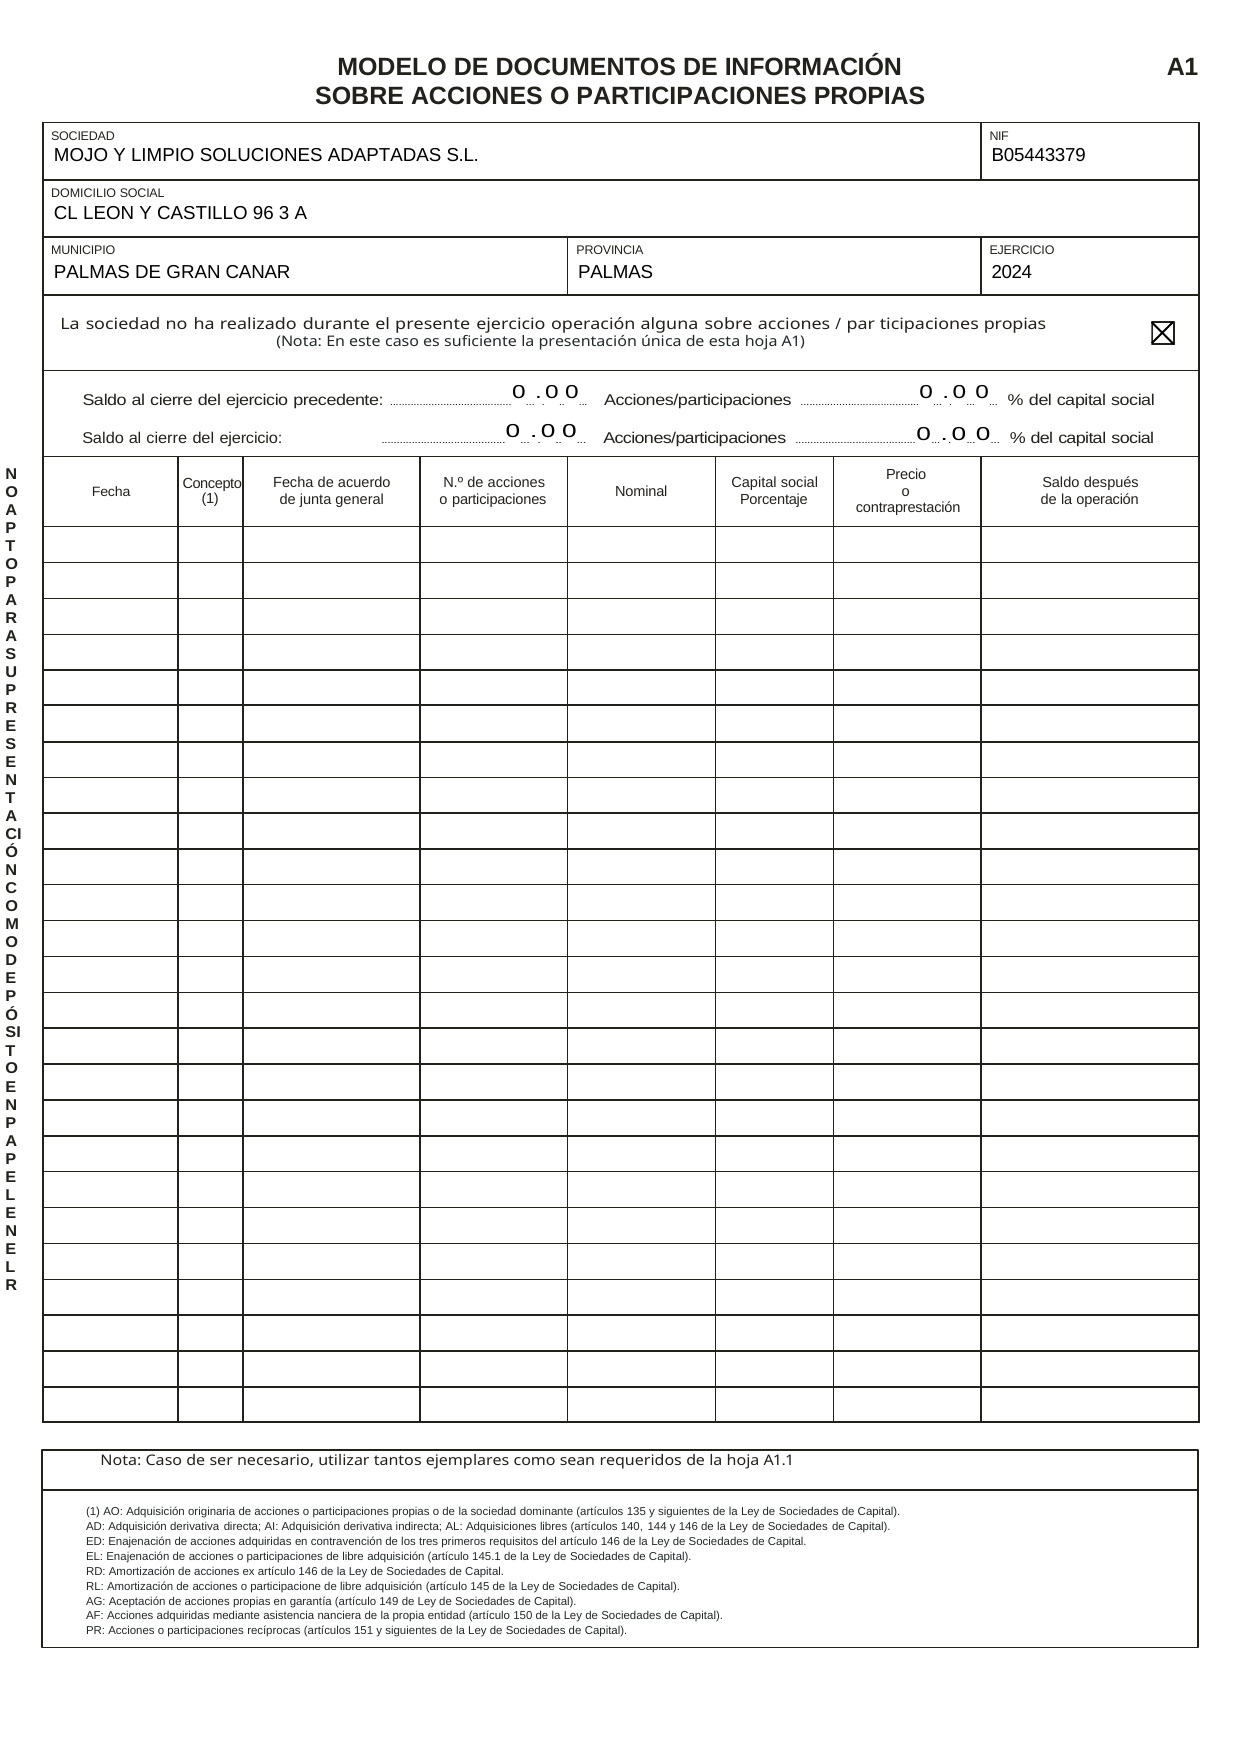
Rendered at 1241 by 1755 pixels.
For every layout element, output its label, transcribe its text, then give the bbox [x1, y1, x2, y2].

table_cell [421, 635, 567, 669]
table_cell [244, 563, 419, 597]
table_cell [568, 921, 715, 956]
table_cell [568, 1029, 715, 1063]
table_cell [982, 993, 1198, 1027]
table_cell Saldo al cierre del ejercicio precedente: .........................................0.....0..0... Acciones/participaciones ........................................0.....0...0... % del capital social Saldo al cierre del ejercicio: .........................................0.....0..0... Acciones/participaciones ........................................0.....0...0... % del capital social [44, 371, 1198, 456]
table_cell [244, 1316, 419, 1350]
table_cell [179, 1208, 242, 1242]
subtitle MODELO DE DOCUMENTOS DE INFORMACIÓN A1 [324, 52, 1211, 81]
table_cell [716, 706, 833, 741]
table_cell EJERCICIO 2024 [982, 238, 1198, 294]
table_cell [421, 743, 567, 777]
table_cell [834, 778, 980, 812]
table_cell [421, 1208, 567, 1242]
table_cell [244, 814, 419, 848]
table_cell [179, 671, 242, 704]
table_cell MUNICIPIO PALMAS DE GRAN CANAR [44, 238, 567, 294]
table_cell [179, 1244, 242, 1278]
table_cell [568, 635, 715, 669]
table_cell [834, 1316, 980, 1350]
table_cell [244, 671, 419, 704]
table_cell PROVINCIA PALMAS [568, 238, 980, 294]
table_cell [179, 993, 242, 1027]
table_cell [179, 1388, 242, 1421]
table_cell [716, 1388, 833, 1421]
table_cell [244, 1280, 419, 1314]
table_cell Concepto (1) [179, 457, 242, 526]
table_cell [716, 1029, 833, 1063]
table_cell [421, 1352, 567, 1386]
table_cell [44, 671, 177, 704]
table_cell [834, 1352, 980, 1386]
table_cell [44, 1208, 177, 1242]
table_cell [421, 885, 567, 919]
table_cell [982, 1101, 1198, 1135]
table_cell [44, 957, 177, 991]
table_cell [834, 599, 980, 633]
table_cell [244, 1137, 419, 1171]
table_cell [716, 850, 833, 884]
table_cell [834, 957, 980, 991]
table_cell [421, 671, 567, 704]
table_cell [834, 921, 980, 956]
table_cell N.º de acciones o participaciones [421, 457, 567, 526]
table_cell [179, 1065, 242, 1099]
table_cell [421, 1316, 567, 1350]
table_cell [834, 814, 980, 848]
table_cell [716, 778, 833, 812]
table_cell [421, 1029, 567, 1063]
table_cell [179, 635, 242, 669]
table_cell [834, 850, 980, 884]
table_cell [179, 1352, 242, 1386]
table_cell [568, 671, 715, 704]
table_cell [244, 993, 419, 1027]
table_cell [244, 1065, 419, 1099]
table_cell La sociedad no ha realizado durante el presente ejercicio operación alguna sobre acciones / par ticipaciones propias (Nota: En este caso es suficiente la presentación única de esta hoja A1) [44, 296, 1198, 370]
table_cell [834, 1029, 980, 1063]
table_cell [716, 1244, 833, 1278]
table_cell [421, 1244, 567, 1278]
table_cell [421, 1137, 567, 1171]
table_cell [982, 743, 1198, 777]
table_cell [44, 1101, 177, 1135]
table_cell [244, 635, 419, 669]
table_cell [982, 850, 1198, 884]
table_cell [421, 814, 567, 848]
table_cell [44, 743, 177, 777]
table_cell [982, 1244, 1198, 1278]
table_cell [982, 1065, 1198, 1099]
table_cell [716, 635, 833, 669]
table_cell [982, 1388, 1198, 1421]
table_cell [44, 635, 177, 669]
table_cell Saldo después de la operación [982, 457, 1198, 526]
table_cell [421, 1172, 567, 1207]
table_cell [244, 885, 419, 919]
table_cell [244, 1029, 419, 1063]
table_cell [716, 1172, 833, 1207]
table_cell [44, 563, 177, 597]
table_cell [179, 778, 242, 812]
table_cell [982, 1352, 1198, 1386]
table_cell [44, 850, 177, 884]
text NO APTO PARA SU PRESENTACIÓN COMO DEPÓSITO EN PAPEL EN EL REGISTRO MERCANTIL [5, 464, 26, 1291]
table_cell [244, 778, 419, 812]
table_cell [568, 1101, 715, 1135]
table_cell [244, 743, 419, 777]
table_cell [179, 1137, 242, 1171]
table_cell [244, 599, 419, 633]
table_cell [44, 1137, 177, 1171]
table_cell [834, 527, 980, 562]
table_cell [568, 1280, 715, 1314]
table_cell [568, 1137, 715, 1171]
table_cell [179, 1280, 242, 1314]
table_cell [179, 599, 242, 633]
table_cell [982, 885, 1198, 919]
table_cell [568, 885, 715, 919]
table_cell [834, 1101, 980, 1135]
table_cell [568, 1208, 715, 1242]
table_cell [44, 527, 177, 562]
table_cell [421, 599, 567, 633]
table_cell [716, 527, 833, 562]
table_cell [44, 885, 177, 919]
table_cell [716, 1101, 833, 1135]
table_cell [44, 1388, 177, 1421]
table_cell [44, 1029, 177, 1063]
table_cell [244, 957, 419, 991]
table_cell [421, 778, 567, 812]
table_cell [834, 1388, 980, 1421]
table_cell [982, 671, 1198, 704]
table_cell [568, 993, 715, 1027]
table_cell [568, 1316, 715, 1350]
table_cell Nominal [568, 457, 715, 526]
table_cell [44, 706, 177, 741]
table_cell [568, 527, 715, 562]
table_cell [421, 706, 567, 741]
table_cell DOMICILIO SOCIAL CL LEON Y CASTILLO 96 3 A [44, 181, 1198, 236]
table_cell [982, 1280, 1198, 1314]
table_cell [244, 921, 419, 956]
table_cell [716, 671, 833, 704]
table_cell [244, 1208, 419, 1242]
table_cell [982, 706, 1198, 741]
table_cell [179, 563, 242, 597]
text SOBRE ACCIONES O PARTICIPACIONES PROPIAS [96, 81, 1144, 109]
table_cell [179, 1029, 242, 1063]
table_cell [44, 1244, 177, 1278]
table_cell [568, 1065, 715, 1099]
table_cell [834, 1244, 980, 1278]
table_cell [179, 1101, 242, 1135]
table_cell Fecha [44, 457, 177, 526]
table_cell [421, 1388, 567, 1421]
table_cell [982, 635, 1198, 669]
table_cell [421, 1280, 567, 1314]
table_cell [982, 957, 1198, 991]
table_cell [982, 778, 1198, 812]
table_cell [179, 921, 242, 956]
table_cell [716, 1352, 833, 1386]
table_cell [834, 1208, 980, 1242]
table_cell [982, 599, 1198, 633]
table_cell [44, 1172, 177, 1207]
table_cell [421, 993, 567, 1027]
table_cell [179, 814, 242, 848]
table_cell [716, 1316, 833, 1350]
table_cell [982, 527, 1198, 562]
table_cell [44, 1352, 177, 1386]
table_cell [179, 957, 242, 991]
table_cell [568, 743, 715, 777]
table_header NIF B05443379 [982, 123, 1198, 179]
table_cell [244, 850, 419, 884]
table_cell [568, 1244, 715, 1278]
table_header SOCIEDAD MOJO Y LIMPIO SOLUCIONES ADAPTADAS S.L. [44, 123, 980, 179]
table_cell [244, 1352, 419, 1386]
table_cell Capital social Porcentaje [716, 457, 833, 526]
table_cell [982, 814, 1198, 848]
table_cell [44, 599, 177, 633]
table_cell [716, 921, 833, 956]
table_cell [568, 814, 715, 848]
table_cell [179, 1316, 242, 1350]
table_cell [421, 563, 567, 597]
table_cell [834, 993, 980, 1027]
table_cell [44, 814, 177, 848]
table_cell [982, 563, 1198, 597]
table_cell [244, 1101, 419, 1135]
table_cell [421, 921, 567, 956]
table_cell [44, 1280, 177, 1314]
table_cell [982, 1172, 1198, 1207]
table_cell [568, 706, 715, 741]
table_cell [421, 1065, 567, 1099]
table_cell Precio o contraprestación [834, 457, 980, 526]
table_cell [716, 957, 833, 991]
table_cell [44, 921, 177, 956]
table_cell [244, 1388, 419, 1421]
table_cell [179, 850, 242, 884]
table_cell [44, 1316, 177, 1350]
table_cell [421, 850, 567, 884]
table_cell [179, 743, 242, 777]
table_cell [44, 778, 177, 812]
table_cell [244, 1244, 419, 1278]
table_cell [179, 885, 242, 919]
table_cell [982, 1029, 1198, 1063]
table_cell [834, 885, 980, 919]
table_cell [834, 1172, 980, 1207]
table_cell [834, 563, 980, 597]
table_cell [568, 563, 715, 597]
table_cell [421, 527, 567, 562]
table_cell [834, 1280, 980, 1314]
table_cell [568, 778, 715, 812]
table_cell [716, 1137, 833, 1171]
table_cell [982, 1137, 1198, 1171]
table_cell [716, 1280, 833, 1314]
table_cell [568, 957, 715, 991]
table_cell [716, 1065, 833, 1099]
table_cell [244, 706, 419, 741]
table_cell [834, 1137, 980, 1171]
table_cell [421, 1101, 567, 1135]
table_cell [421, 957, 567, 991]
table_cell [716, 1208, 833, 1242]
table_cell [834, 671, 980, 704]
table_cell [716, 885, 833, 919]
table_cell [568, 850, 715, 884]
table_cell [834, 635, 980, 669]
table_cell [244, 527, 419, 562]
table_cell [179, 527, 242, 562]
table_cell [982, 1208, 1198, 1242]
table_cell [716, 743, 833, 777]
table_cell [834, 743, 980, 777]
table_cell [44, 993, 177, 1027]
table_cell [982, 921, 1198, 956]
table_cell [716, 599, 833, 633]
table_cell [44, 1065, 177, 1099]
table_cell [179, 706, 242, 741]
table_cell [716, 814, 833, 848]
table_cell [568, 1172, 715, 1207]
table_cell Fecha de acuerdo de junta general [244, 457, 419, 526]
table_cell [179, 1172, 242, 1207]
table_cell [982, 1316, 1198, 1350]
table_cell [834, 706, 980, 741]
table_cell [716, 993, 833, 1027]
table_cell [568, 1352, 715, 1386]
table_cell [568, 1388, 715, 1421]
table_cell [568, 599, 715, 633]
table_cell [834, 1065, 980, 1099]
table_cell [716, 563, 833, 597]
table_cell [244, 1172, 419, 1207]
